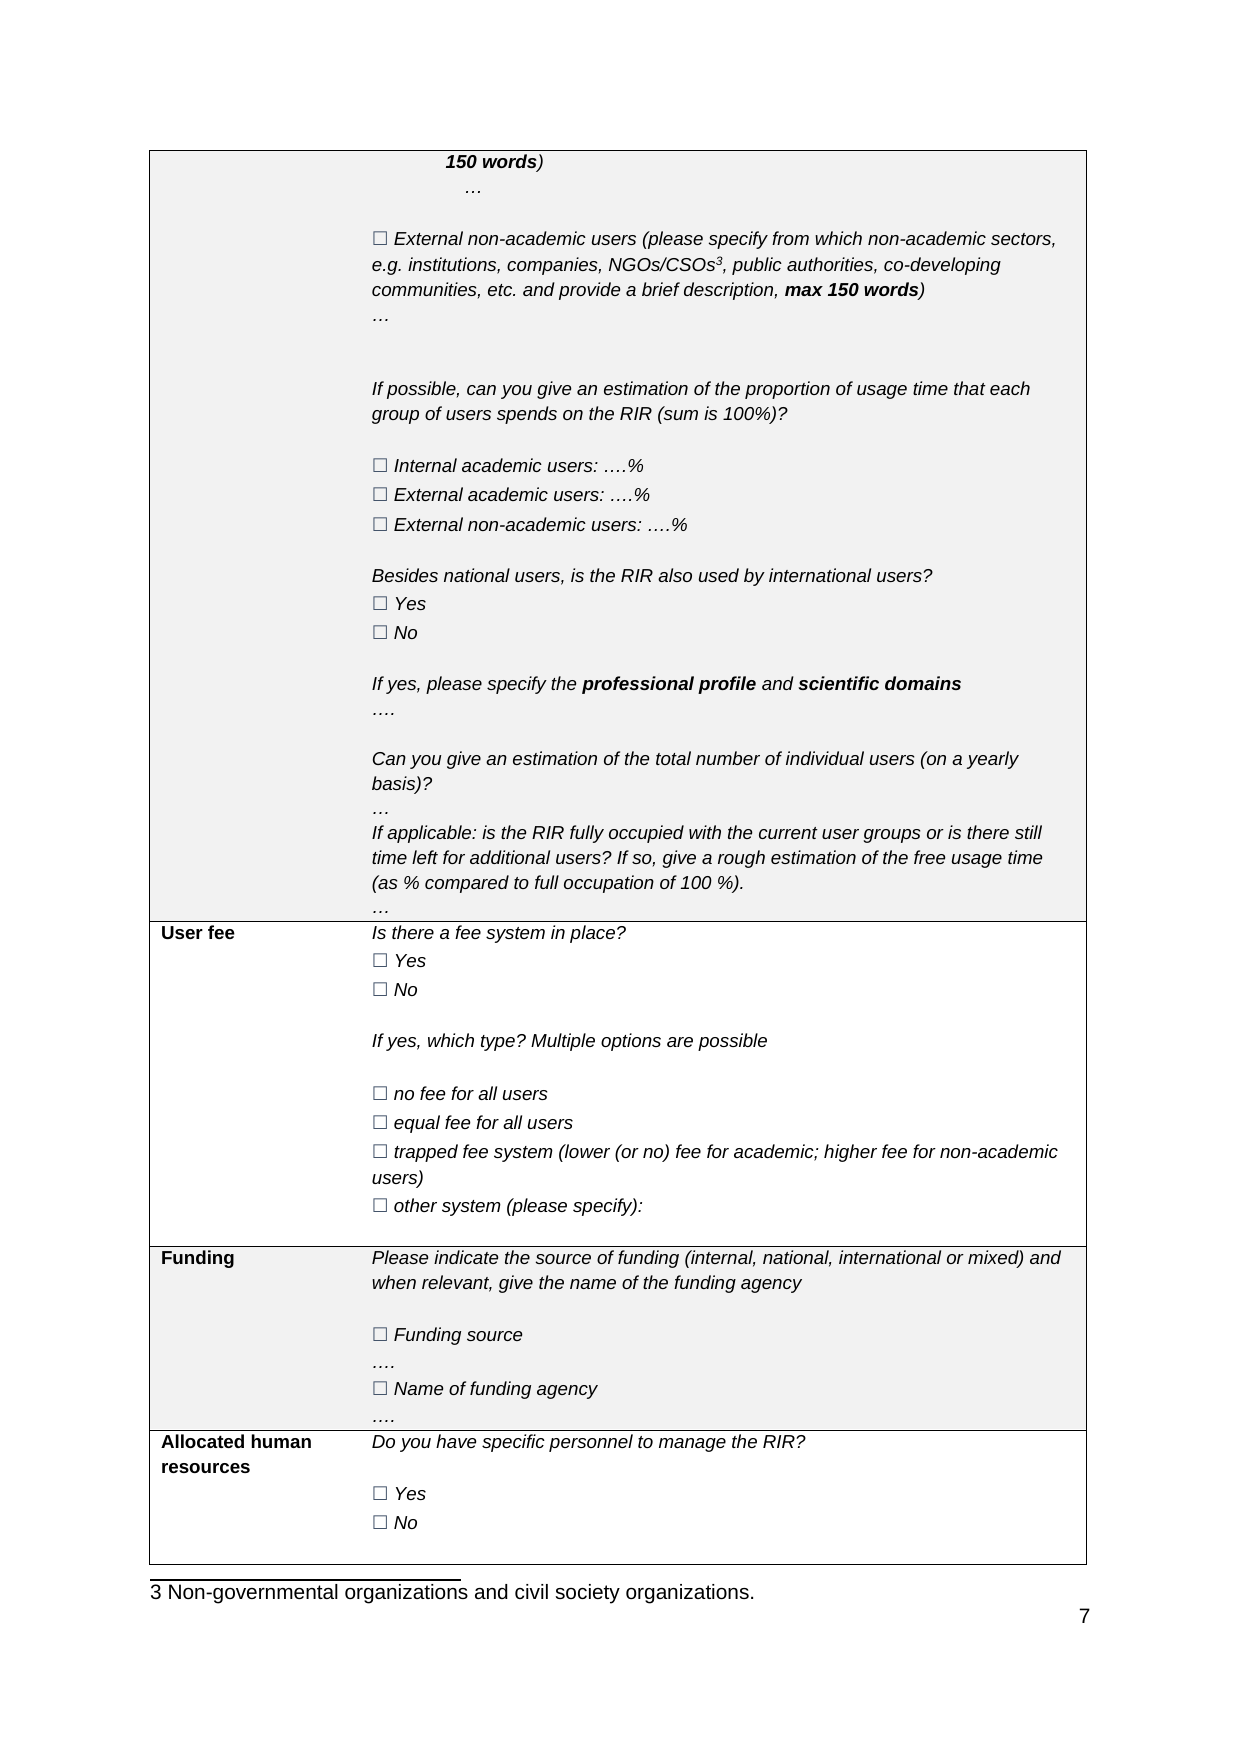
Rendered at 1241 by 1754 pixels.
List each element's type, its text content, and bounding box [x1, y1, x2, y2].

table_cell User fee [150, 922, 360, 1246]
table_cell Do you have specific personnel to manage the RIR? ☐ Yes ☐ No [360, 1431, 1086, 1563]
table_cell Allocated human resources [150, 1431, 360, 1563]
table_cell Is there a fee system in place? ☐ Yes ☐ No If yes, which type? Multiple options are possible ☐ no fee for all users ☐ equal fee for all users ☐ trapped fee system (lower (or no) fee for academic; higher fee for non-academic users) ☐ other system (please specify): [360, 922, 1086, 1246]
table_cell Please indicate the source of funding (internal, national, international or mixed) and when relevant, give the name of the funding agency ☐ Funding source …. ☐ Name of funding agency …. [360, 1247, 1086, 1429]
table_cell Funding [150, 1247, 360, 1429]
table_cell [150, 151, 360, 921]
table_cell 150 words) … ☐ External non-academic users (please specify from which non-academic sectors, e.g. institutions, companies, NGOs/CSOs, public authorities, co-developing communities, etc. and provide a brief description, max 150 words) … If possible, can you give an estimation of the proportion of usage time that each group of users spends on the RIR (sum is 100%)? ☐ Internal academic users: ….% ☐ External academic users: ….% ☐ External non-academic users: ….% Besides national users, is the RIR also used by international users? ☐ Yes ☐ No If yes, please specify the professional profile and scientific domains …. Can you give an estimation of the total number of individual users (on a yearly basis)? … If applicable: is the RIR fully occupied with the current user groups or is there still time left for additional users? If so, give a rough estimation of the free usage time (as % compared to full occupation of 100 %). … [360, 151, 1086, 921]
